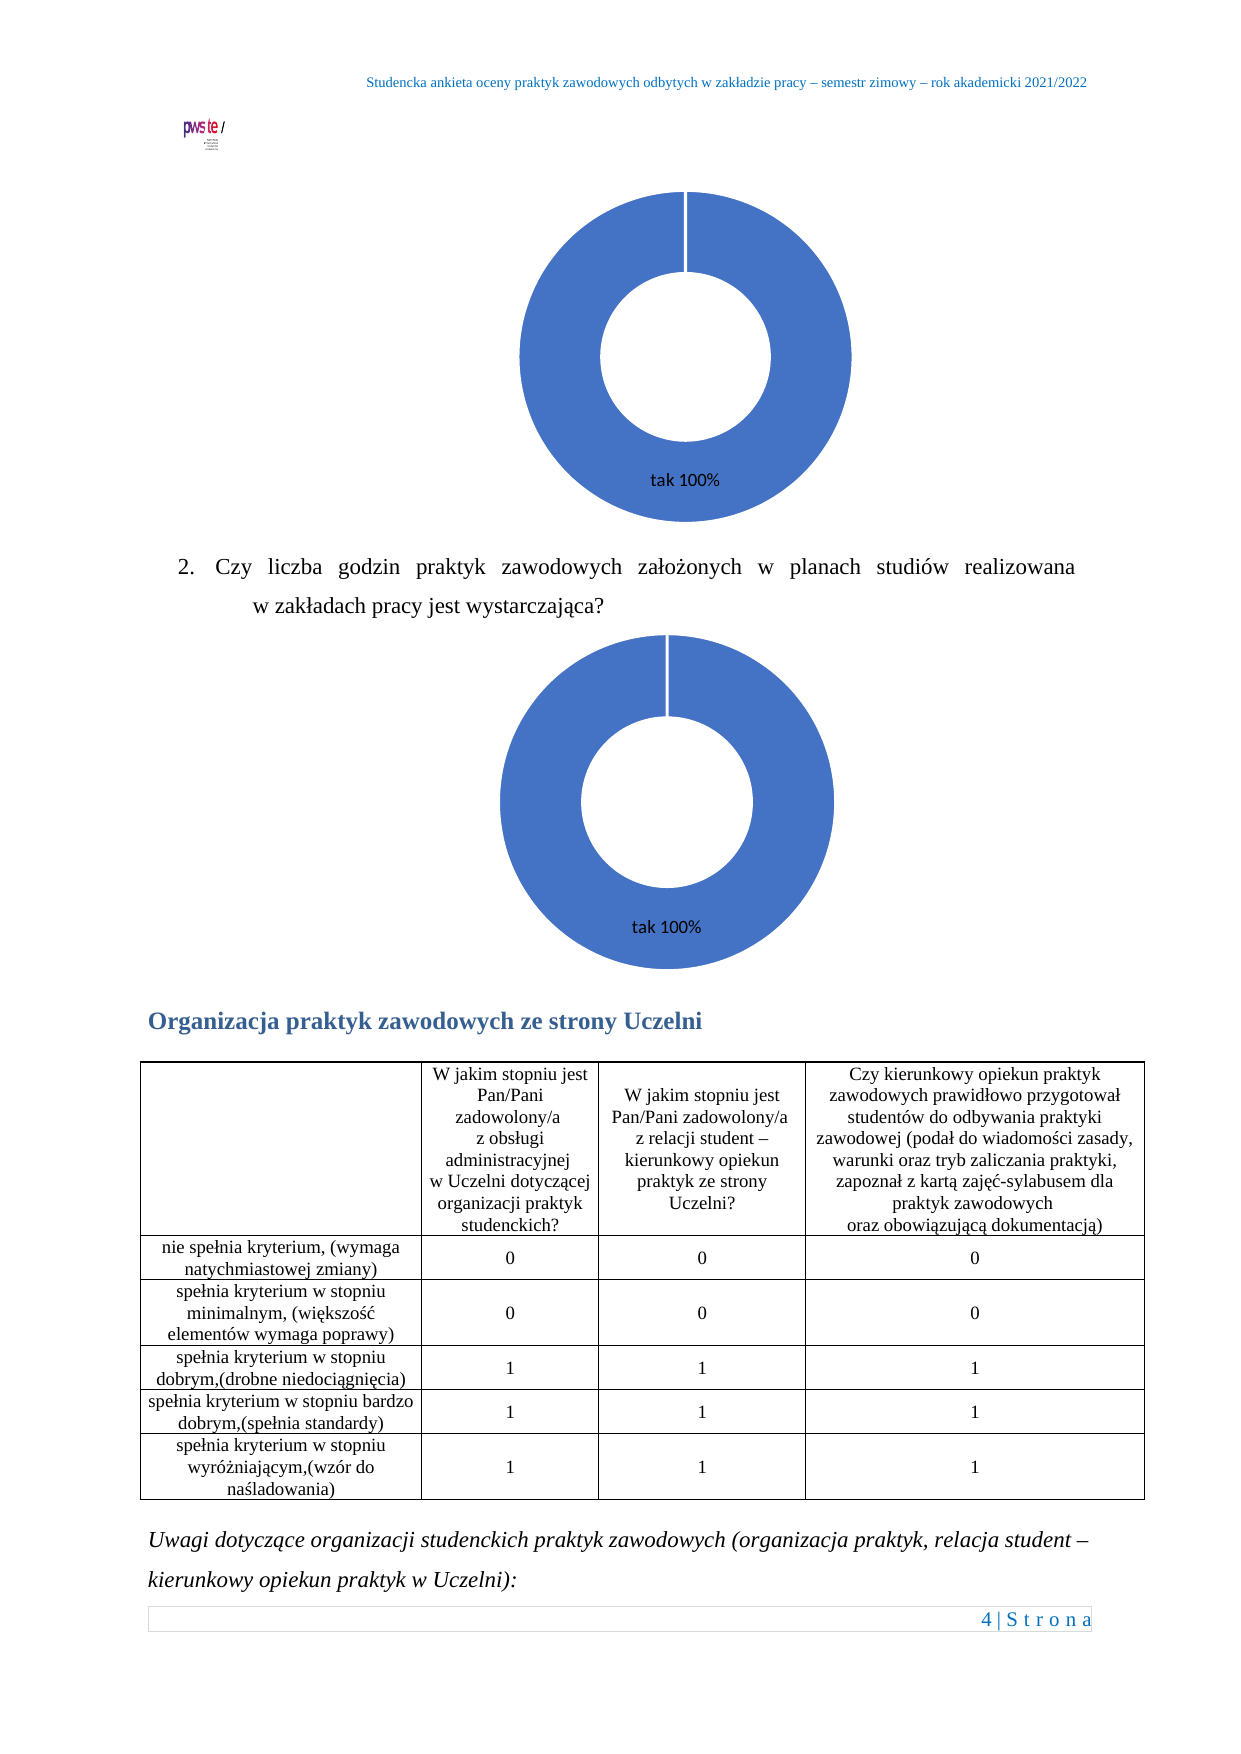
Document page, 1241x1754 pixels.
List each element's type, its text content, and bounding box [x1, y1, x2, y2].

table_cell spełnia kryterium w stopniu bardzo dobrym,(spełnia standardy) [141, 1390, 421, 1433]
table_cell 0 [422, 1236, 598, 1279]
table_cell 0 [806, 1280, 1144, 1345]
table_cell 1 [422, 1390, 598, 1433]
table_cell 1 [806, 1346, 1144, 1389]
subtitle Organizacja praktyk zawodowych ze strony Uczelni [148, 1006, 1092, 1035]
table_cell 0 [806, 1236, 1144, 1279]
table_header W jakim stopniu jest Pan/Pani zadowolony/a z relacji student – kierunkowy opiekun praktyk ze strony Uczelni? [599, 1063, 805, 1235]
table_header W jakim stopniu jest Pan/Pani zadowolony/a z obsługi administracyjnej w Uczelni dotyczącej organizacji praktyk studenckich? [422, 1063, 598, 1235]
table_cell 0 [599, 1280, 805, 1345]
table_cell spełnia kryterium w stopniu dobrym,(drobne niedociągnięcia) [141, 1346, 421, 1389]
list Czy liczba godzin praktyk zawodowych założonych w planach studiów realizowana w zakładach pracy jest wystarczająca? [178, 553, 1092, 619]
text Uwagi dotyczące organizacji studenckich praktyk zawodowych (organizacja praktyk, relacja student – kierunkowy opiekun praktyk w Uczelni): [148, 1526, 1092, 1592]
table_header Czy kierunkowy opiekun praktyk zawodowych prawidłowo przygotował studentów do odbywania praktyki zawodowej (podał do wiadomości zasady, warunki oraz tryb zaliczania praktyki, zapoznał z kartą zajęć-sylabusem dla praktyk zawodowych oraz obowiązującą dokumentacją) [806, 1063, 1144, 1235]
table_cell 1 [599, 1346, 805, 1389]
table_header [141, 1063, 421, 1235]
table_cell 1 [422, 1346, 598, 1389]
table_cell 1 [599, 1434, 805, 1499]
table_cell 1 [599, 1390, 805, 1433]
table_cell 1 [806, 1434, 1144, 1499]
table_cell nie spełnia kryterium, (wymaga natychmiastowej zmiany) [141, 1236, 421, 1279]
table_cell spełnia kryterium w stopniu wyróżniającym,(wzór do naśladowania) [141, 1434, 421, 1499]
table_cell 1 [422, 1434, 598, 1499]
table_cell spełnia kryterium w stopniu minimalnym, (większość elementów wymaga poprawy) [141, 1280, 421, 1345]
table_cell 0 [599, 1236, 805, 1279]
table_cell 0 [422, 1280, 598, 1345]
table_cell 1 [806, 1390, 1144, 1433]
